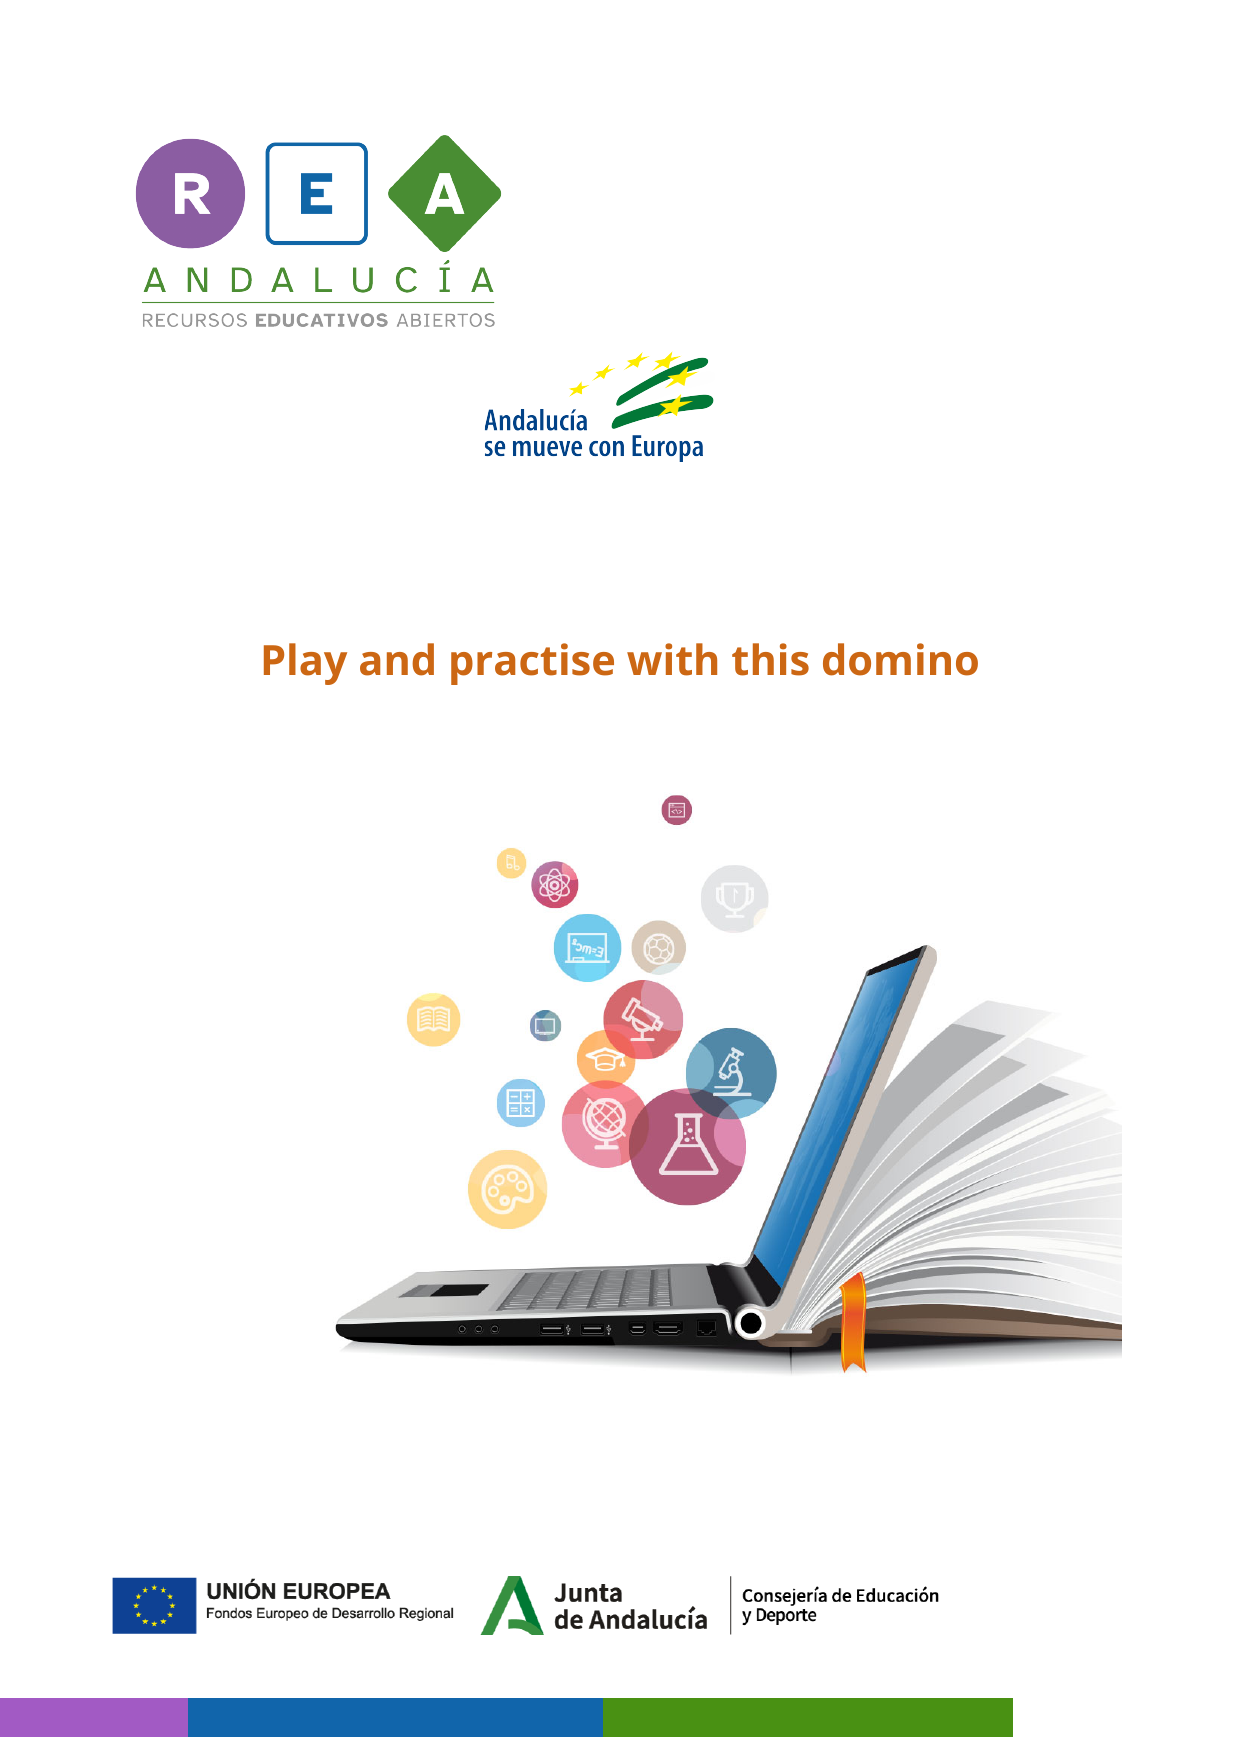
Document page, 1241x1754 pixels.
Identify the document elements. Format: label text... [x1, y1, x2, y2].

picture [0, 1490, 1013, 1737]
picture [118, 118, 715, 462]
title Play and practise with this domino [118, 631, 1122, 687]
picture [290, 762, 1122, 1404]
